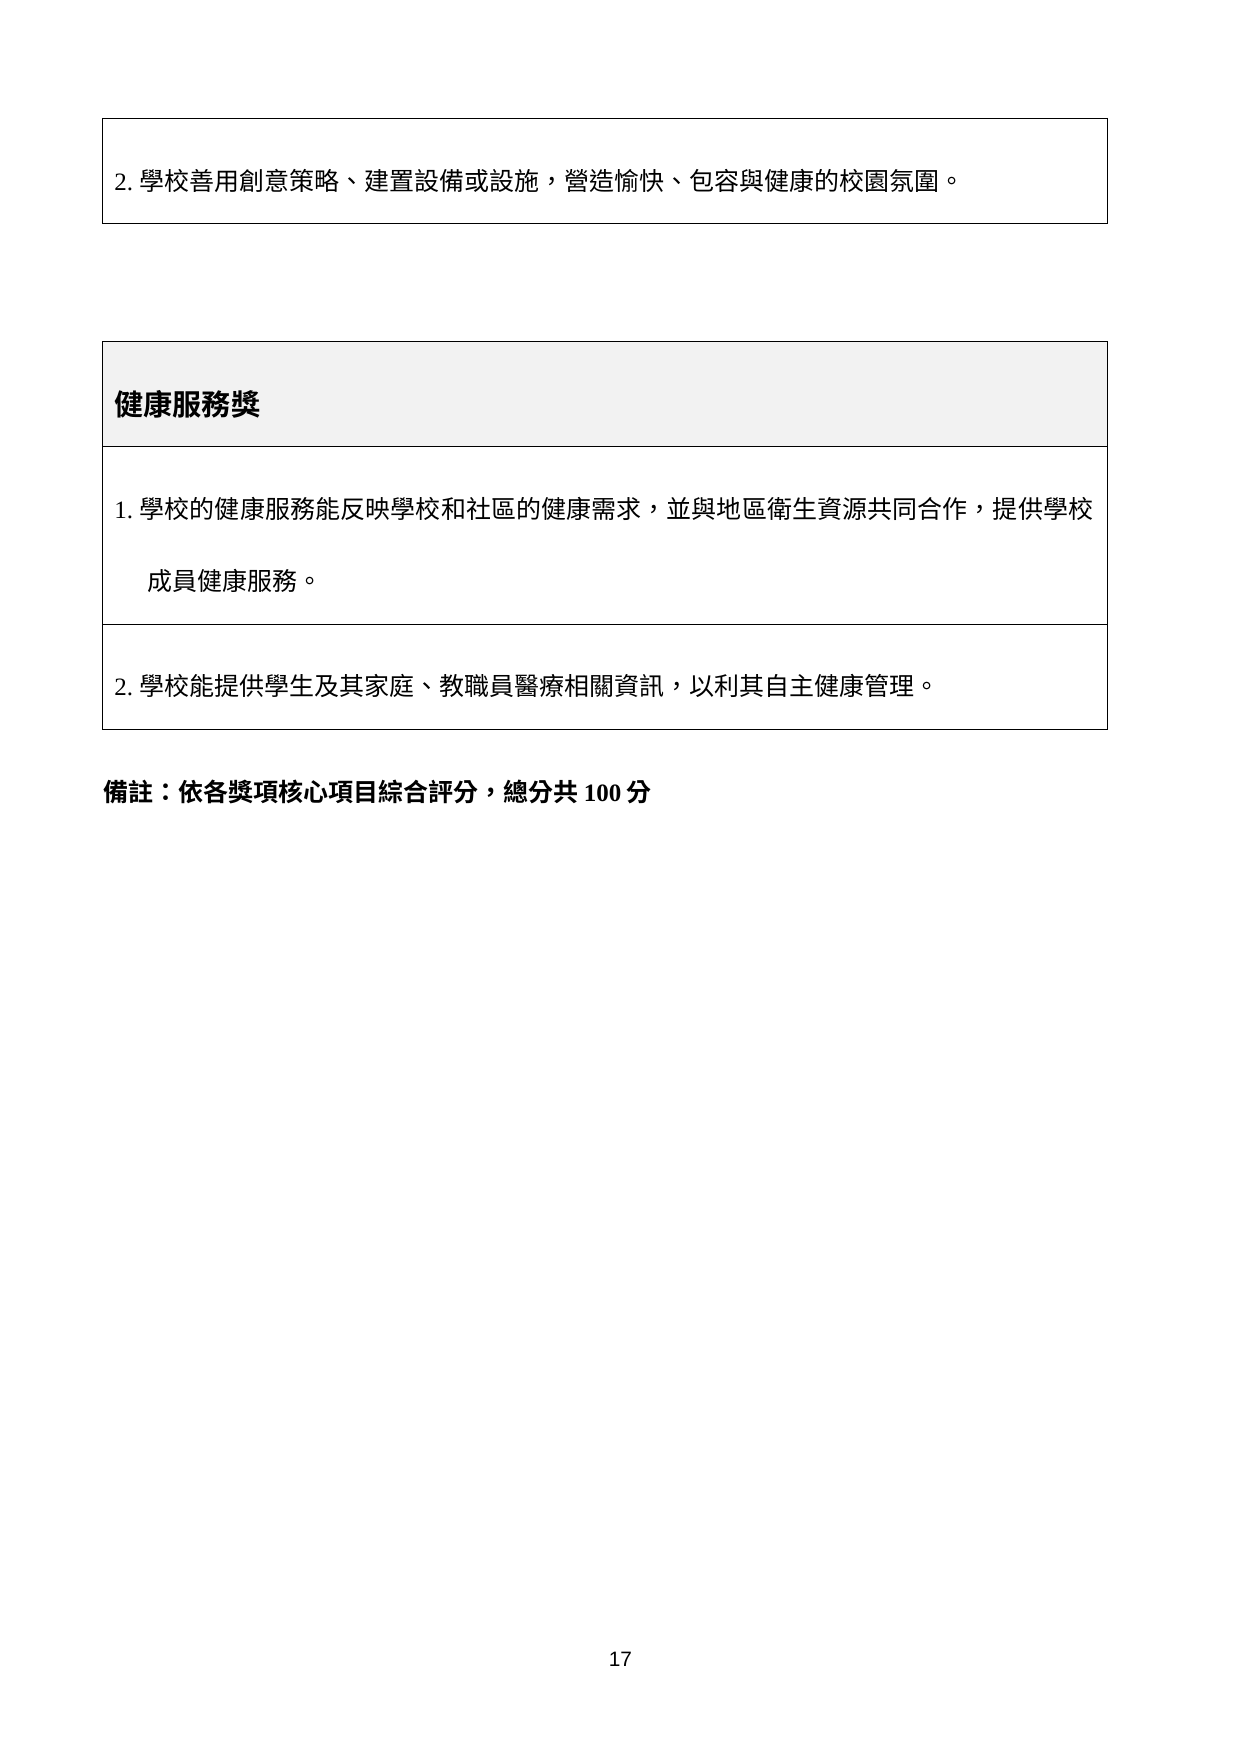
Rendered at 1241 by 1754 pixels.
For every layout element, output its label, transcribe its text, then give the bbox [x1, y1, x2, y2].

table_header 健康服務獎 [103, 342, 1107, 446]
table_cell 2. 學校善用創意策略、建置設備或設施，營造愉快、包容與健康的校園氛圍。 [103, 119, 1107, 223]
table_cell 2. 學校能提供學生及其家庭、教職員醫療相關資訊，以利其自主健康管理。 [103, 625, 1107, 729]
table_cell 1. 學校的健康服務能反映學校和社區的健康需求，並與地區衛生資源共同合作，提供學校成員健康服務。 [103, 447, 1107, 623]
text 備註：依各獎項核心項目綜合評分，總分共100分 [103, 748, 1137, 811]
